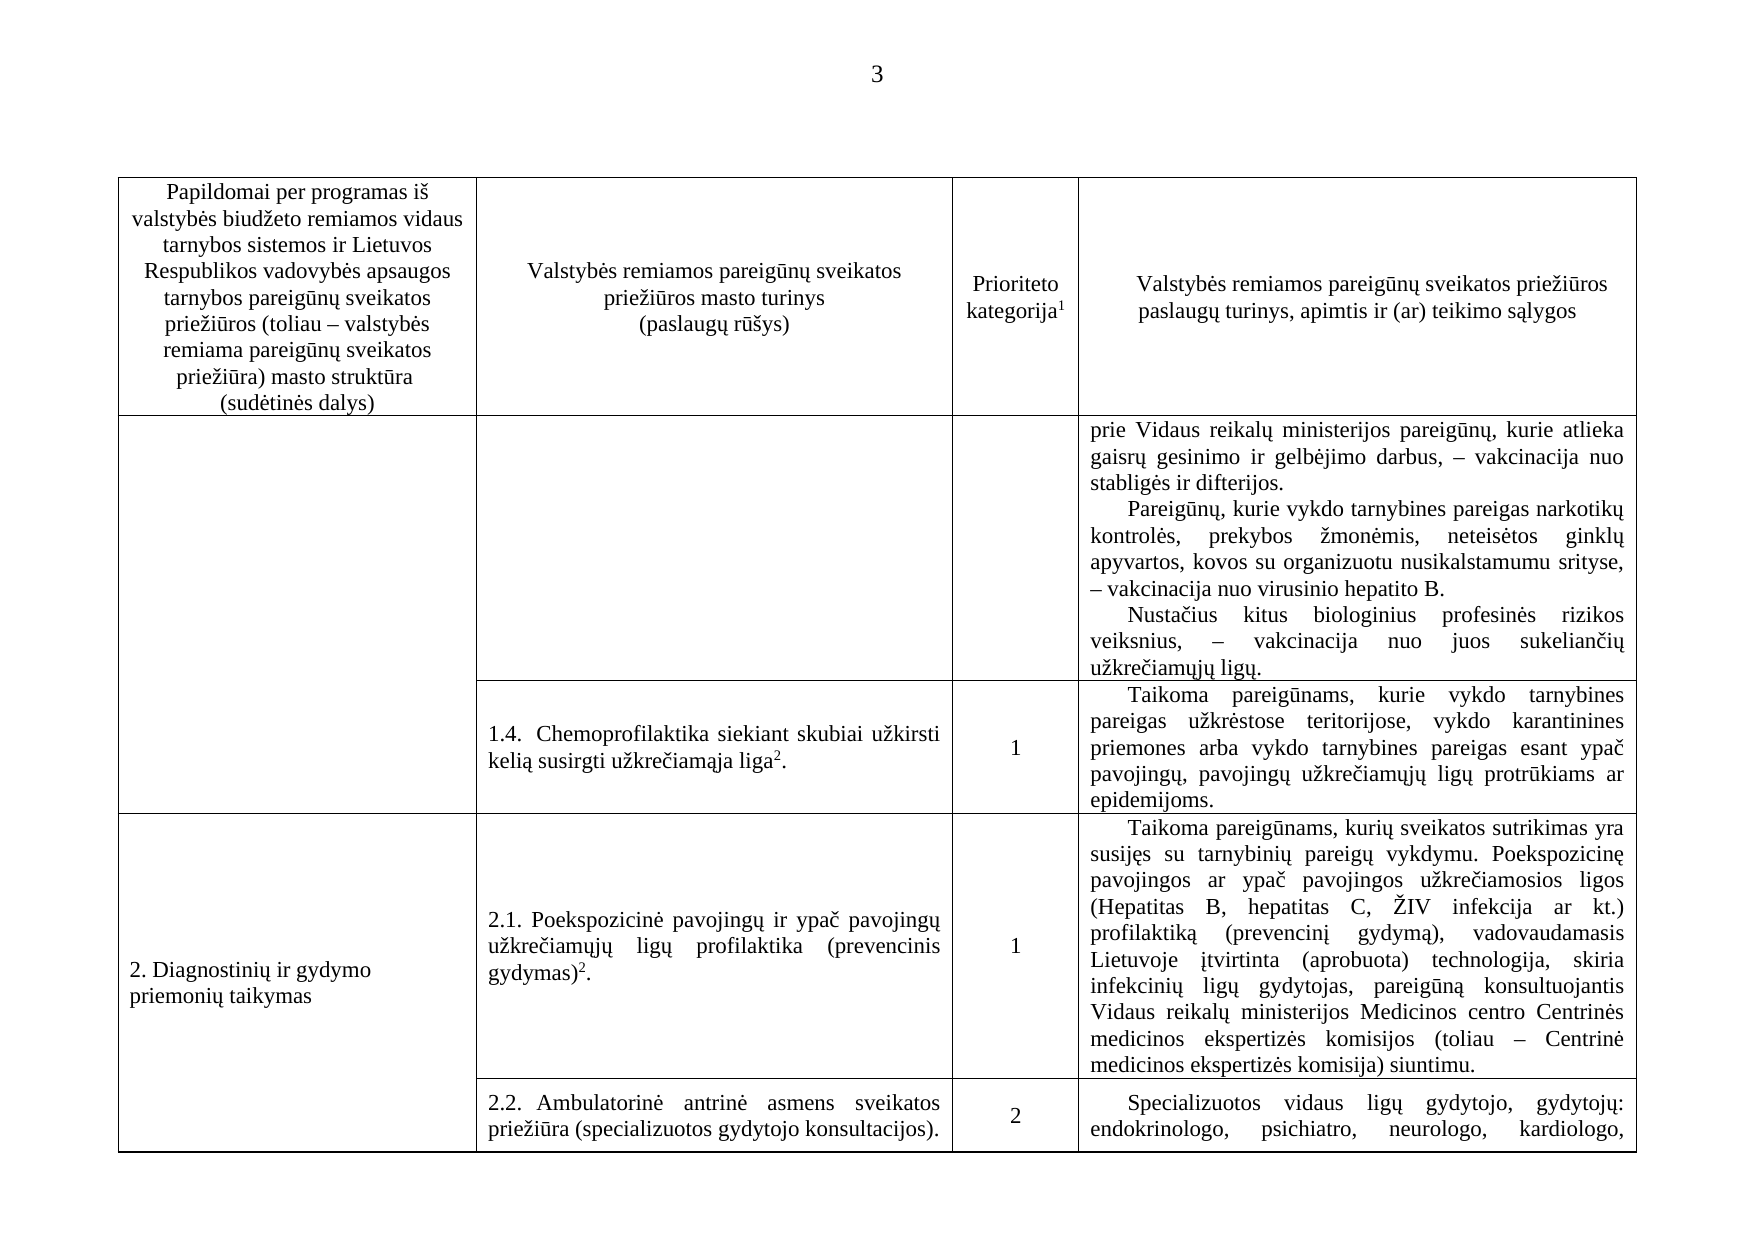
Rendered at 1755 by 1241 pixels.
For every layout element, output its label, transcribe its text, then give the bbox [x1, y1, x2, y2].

table_header Valstybės remiamos pareigūnų sveikatos priežiūros masto turinys (paslaugų rūšys) [477, 178, 952, 415]
table_header Prioriteto kategorija1 [953, 178, 1078, 415]
table_cell 1 [953, 814, 1078, 1077]
table_cell 2.1. Poekspozicinė pavojingų ir ypač pavojingų užkrečiamųjų ligų profilaktika (prevencinis gydymas)2. [477, 814, 952, 1077]
table_cell [953, 416, 1078, 680]
table_cell 1.4. Chemoprofilaktika siekiant skubiai užkirsti kelią susirgti užkrečiamąja liga2. [477, 681, 952, 813]
table_cell prie Vidaus reikalų ministerijos pareigūnų, kurie atlieka gaisrų gesinimo ir gelbėjimo darbus, – vakcinacija nuo stabligės ir difterijos. Pareigūnų, kurie vykdo tarnybines pareigas narkotikų kontrolės, prekybos žmonėmis, neteisėtos ginklų apyvartos, kovos su organizuotu nusikalstamumu srityse, – vakcinacija nuo virusinio hepatito B. Nustačius kitus biologinius profesinės rizikos veiksnius, – vakcinacija nuo juos sukeliančių užkrečiamųjų ligų. [1079, 416, 1636, 680]
table_header Papildomai per programas iš valstybės biudžeto remiamos vidaus tarnybos sistemos ir Lietuvos Respublikos vadovybės apsaugos tarnybos pareigūnų sveikatos priežiūros (toliau – valstybės remiama pareigūnų sveikatos priežiūra) masto struktūra (sudėtinės dalys) [119, 178, 476, 415]
table_cell Taikoma pareigūnams, kurių sveikatos sutrikimas yra susijęs su tarnybinių pareigų vykdymu. Poekspozicinę pavojingos ar ypač pavojingos užkrečiamosios ligos (Hepatitas B, hepatitas C, ŽIV infekcija ar kt.) profilaktiką (prevencinį gydymą), vadovaudamasis Lietuvoje įtvirtinta (aprobuota) technologija, skiria infekcinių ligų gydytojas, pareigūną konsultuojantis Vidaus reikalų ministerijos Medicinos centro Centrinės medicinos ekspertizės komisijos (toliau – Centrinė medicinos ekspertizės komisija) siuntimu. [1079, 814, 1636, 1077]
table_cell 2. Diagnostinių ir gydymo priemonių taikymas [119, 814, 476, 1151]
table_cell 1 [953, 681, 1078, 813]
table_cell [119, 416, 476, 813]
table_cell [477, 416, 952, 680]
table_cell Taikoma pareigūnams, kurie vykdo tarnybines pareigas užkrėstose teritorijose, vykdo karantinines priemones arba vykdo tarnybines pareigas esant ypač pavojingų, pavojingų užkrečiamųjų ligų protrūkiams ar epidemijoms. [1079, 681, 1636, 813]
table_cell 2 [953, 1079, 1078, 1151]
table_cell 2.2. Ambulatorinė antrinė asmens sveikatos priežiūra (specializuotos gydytojo konsultacijos). [477, 1079, 952, 1151]
table_header Valstybės remiamos pareigūnų sveikatos priežiūros paslaugų turinys, apimtis ir (ar) teikimo sąlygos [1079, 178, 1636, 415]
table_cell Specializuotos vidaus ligų gydytojo, gydytojų: endokrinologo, psichiatro, neurologo, kardiologo, [1079, 1079, 1636, 1151]
